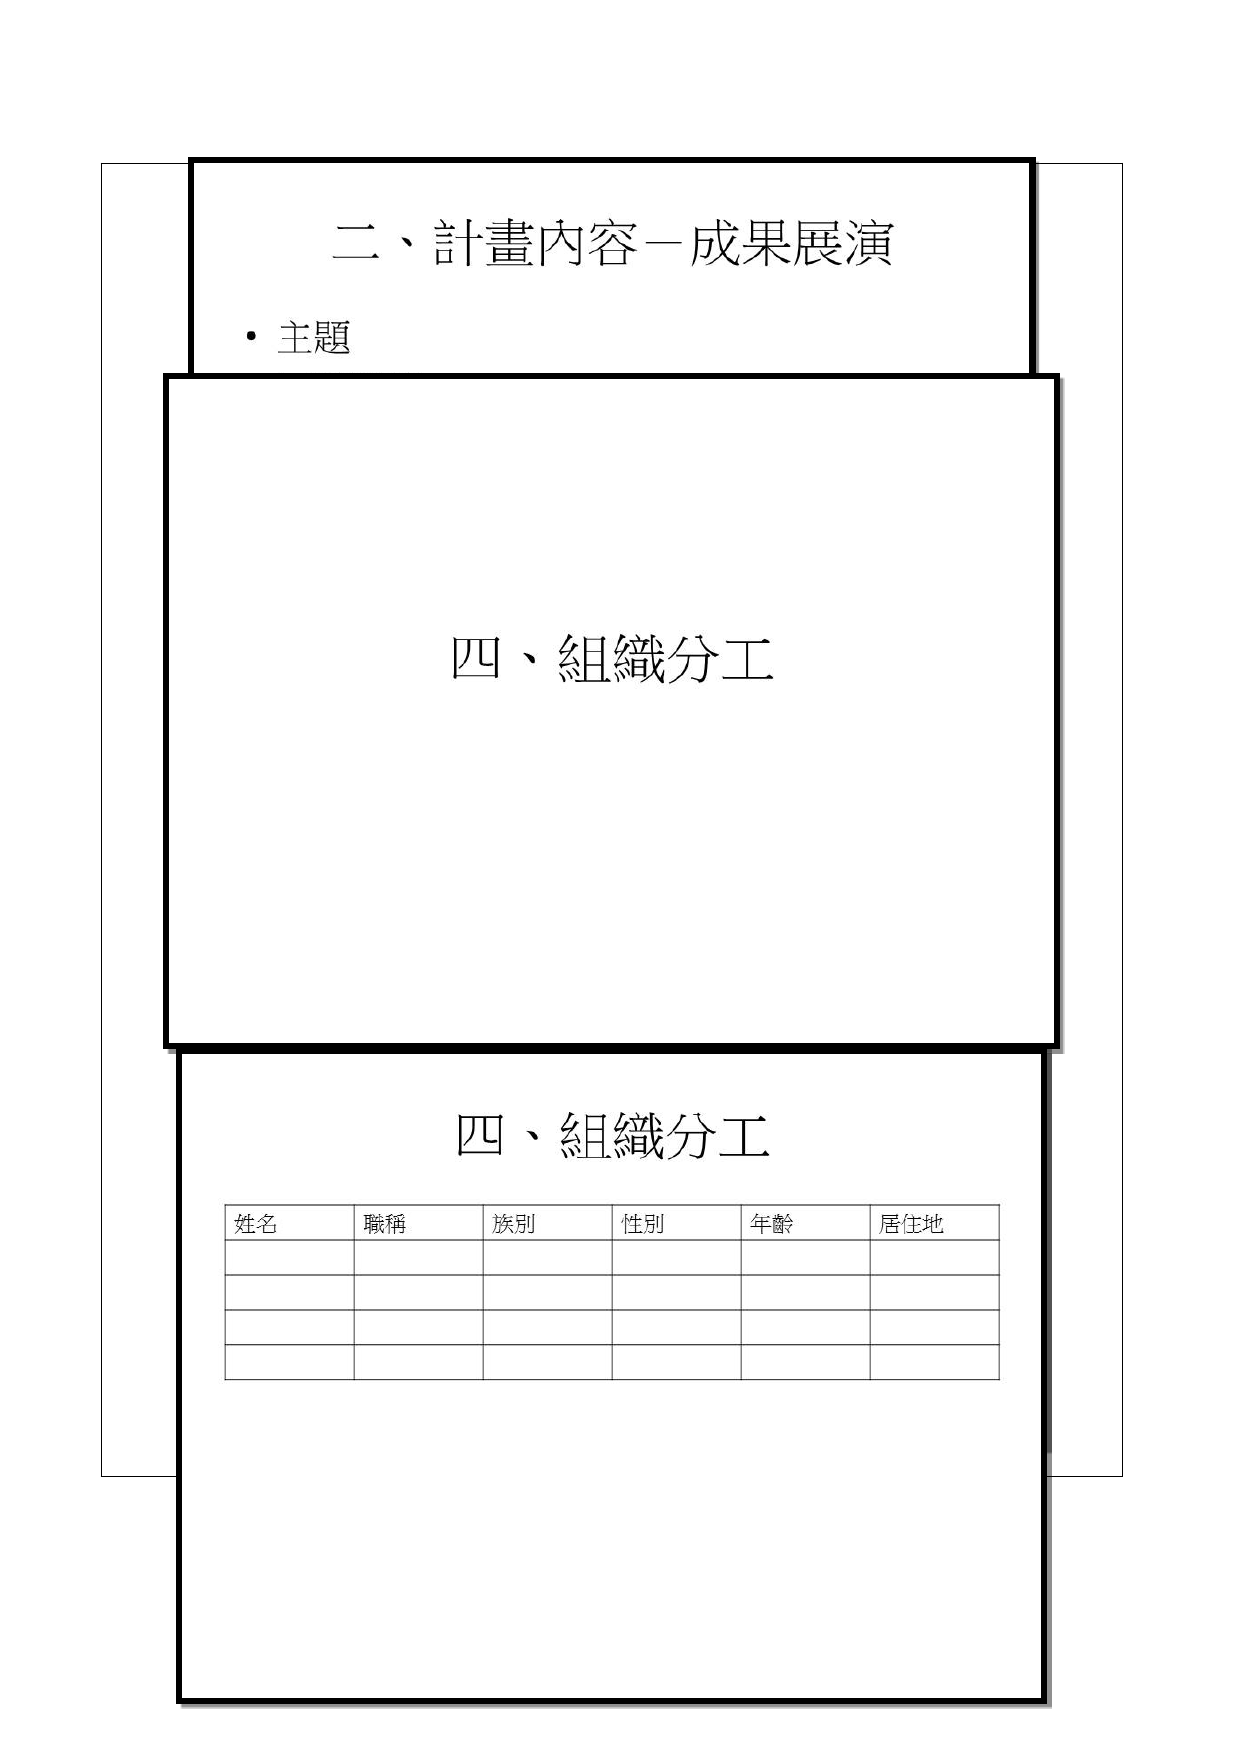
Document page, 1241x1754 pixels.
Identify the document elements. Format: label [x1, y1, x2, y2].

picture [169, 379, 1054, 1043]
picture [182, 1054, 1041, 1698]
table_header [102, 164, 188, 1476]
table_header [1041, 164, 1122, 1476]
picture [194, 163, 1029, 373]
